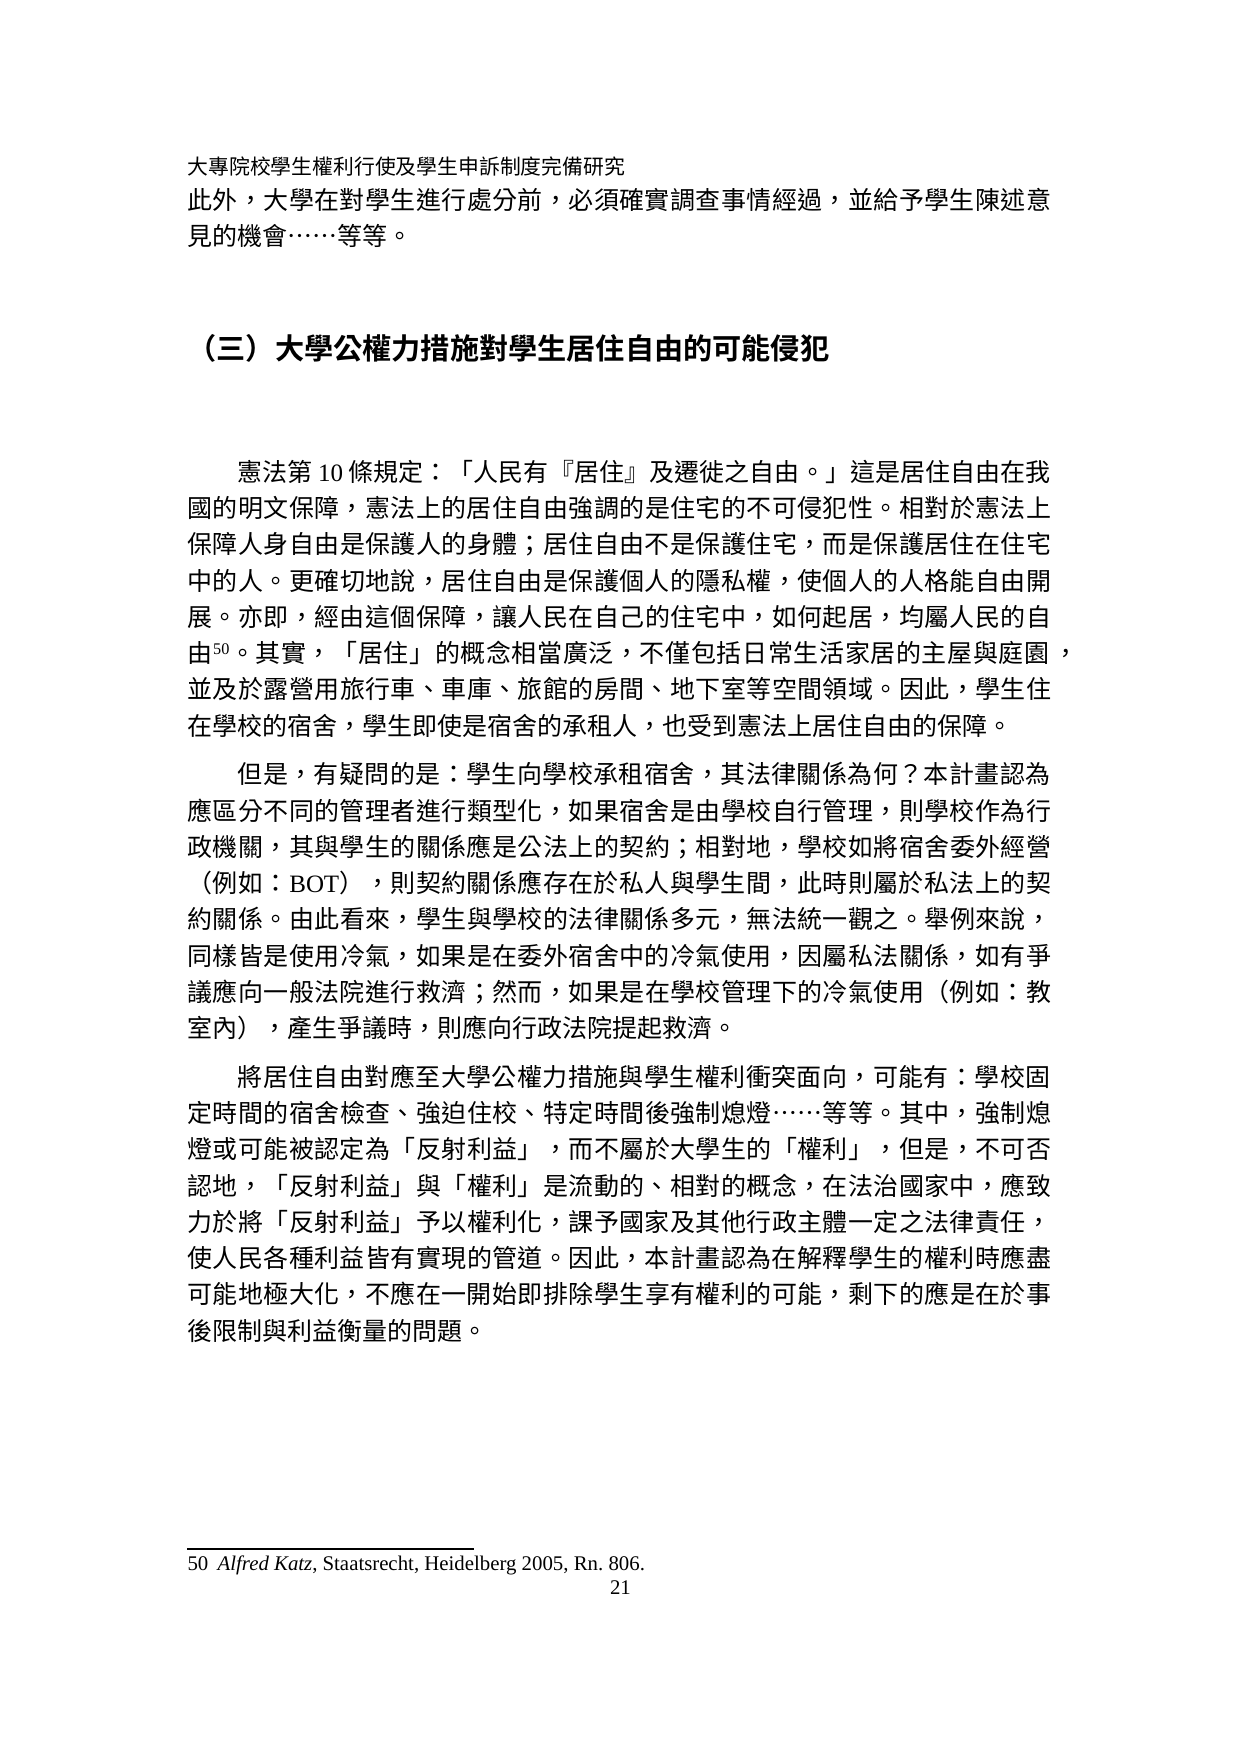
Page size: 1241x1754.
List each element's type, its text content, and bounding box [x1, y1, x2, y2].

text 但是，有疑問的是：學生向學校承租宿舍，其法律關係為何？本計畫認為應區分不同的管理者進行類型化，如果宿舍是由學校自行管理，則學校作為行政機關，其與學生的關係應是公法上的契約；相對地，學校如將宿舍委外經營（例如：BOT），則契約關係應存在於私人與學生間，此時則屬於私法上的契約關係。由此看來，學生與學校的法律關係多元，無法統一觀之。舉例來說，同樣皆是使用冷氣，如果是在委外宿舍中的冷氣使用，因屬私法關係，如有爭議應向一般法院進行救濟；然而，如果是在學校管理下的冷氣使用（例如：教室內），產生爭議時，則應向行政法院提起救濟。 [187, 755, 1053, 1045]
text Alfred Katz, Staatsrecht, Heidelberg 2005, Rn. 806. [187, 1549, 1053, 1574]
text 將居住自由對應至大學公權力措施與學生權利衝突面向，可能有：學校固定時間的宿舍檢查、強迫住校、特定時間後強制熄燈……等等。其中，強制熄燈或可能被認定為「反射利益」，而不屬於大學生的「權利」，但是，不可否認地，「反射利益」與「權利」是流動的、相對的概念，在法治國家中，應致力於將「反射利益」予以權利化，課予國家及其他行政主體一定之法律責任，使人民各種利益皆有實現的管道。因此，本計畫認為在解釋學生的權利時應盡可能地極大化，不應在一開始即排除學生享有權利的可能，剩下的應是在於事後限制與利益衡量的問題。 [187, 1057, 1053, 1347]
text 憲法第10條規定：「人民有『居住』及遷徙之自由。」這是居住自由在我國的明文保障，憲法上的居住自由強調的是住宅的不可侵犯性。相對於憲法上保障人身自由是保護人的身體；居住自由不是保護住宅，而是保護居住在住宅中的人。更確切地說，居住自由是保護個人的隱私權，使個人的人格能自由開展。亦即，經由這個保障，讓人民在自己的住宅中，如何起居，均屬人民的自由。其實，「居住」的概念相當廣泛，不僅包括日常生活家居的主屋與庭園，並及於露營用旅行車、車庫、旅館的房間、地下室等空間領域。因此，學生住在學校的宿舍，學生即使是宿舍的承租人，也受到憲法上居住自由的保障。 [187, 452, 1053, 742]
text 簡單來說，只要涉及學生的相關事務，大學縱使是行使其自治權，仍應賦予學生一定程度的程序權，以避免糾紛的產生。例如：自治規章的生效需要公告，這是一個法治國原則普遍的要求，而大學校規作為自治規章的一環，則大學在訂定／修改校規時，除了應預先公告外，還須賦予學生表示意見的權利；此外，大學在對學生進行處分前，必須確實調查事情經過，並給予學生陳述意見的機會……等等。 [187, 180, 1053, 253]
subtitle （三）大學公權力措施對學生居住自由的可能侵犯 [187, 305, 1053, 368]
